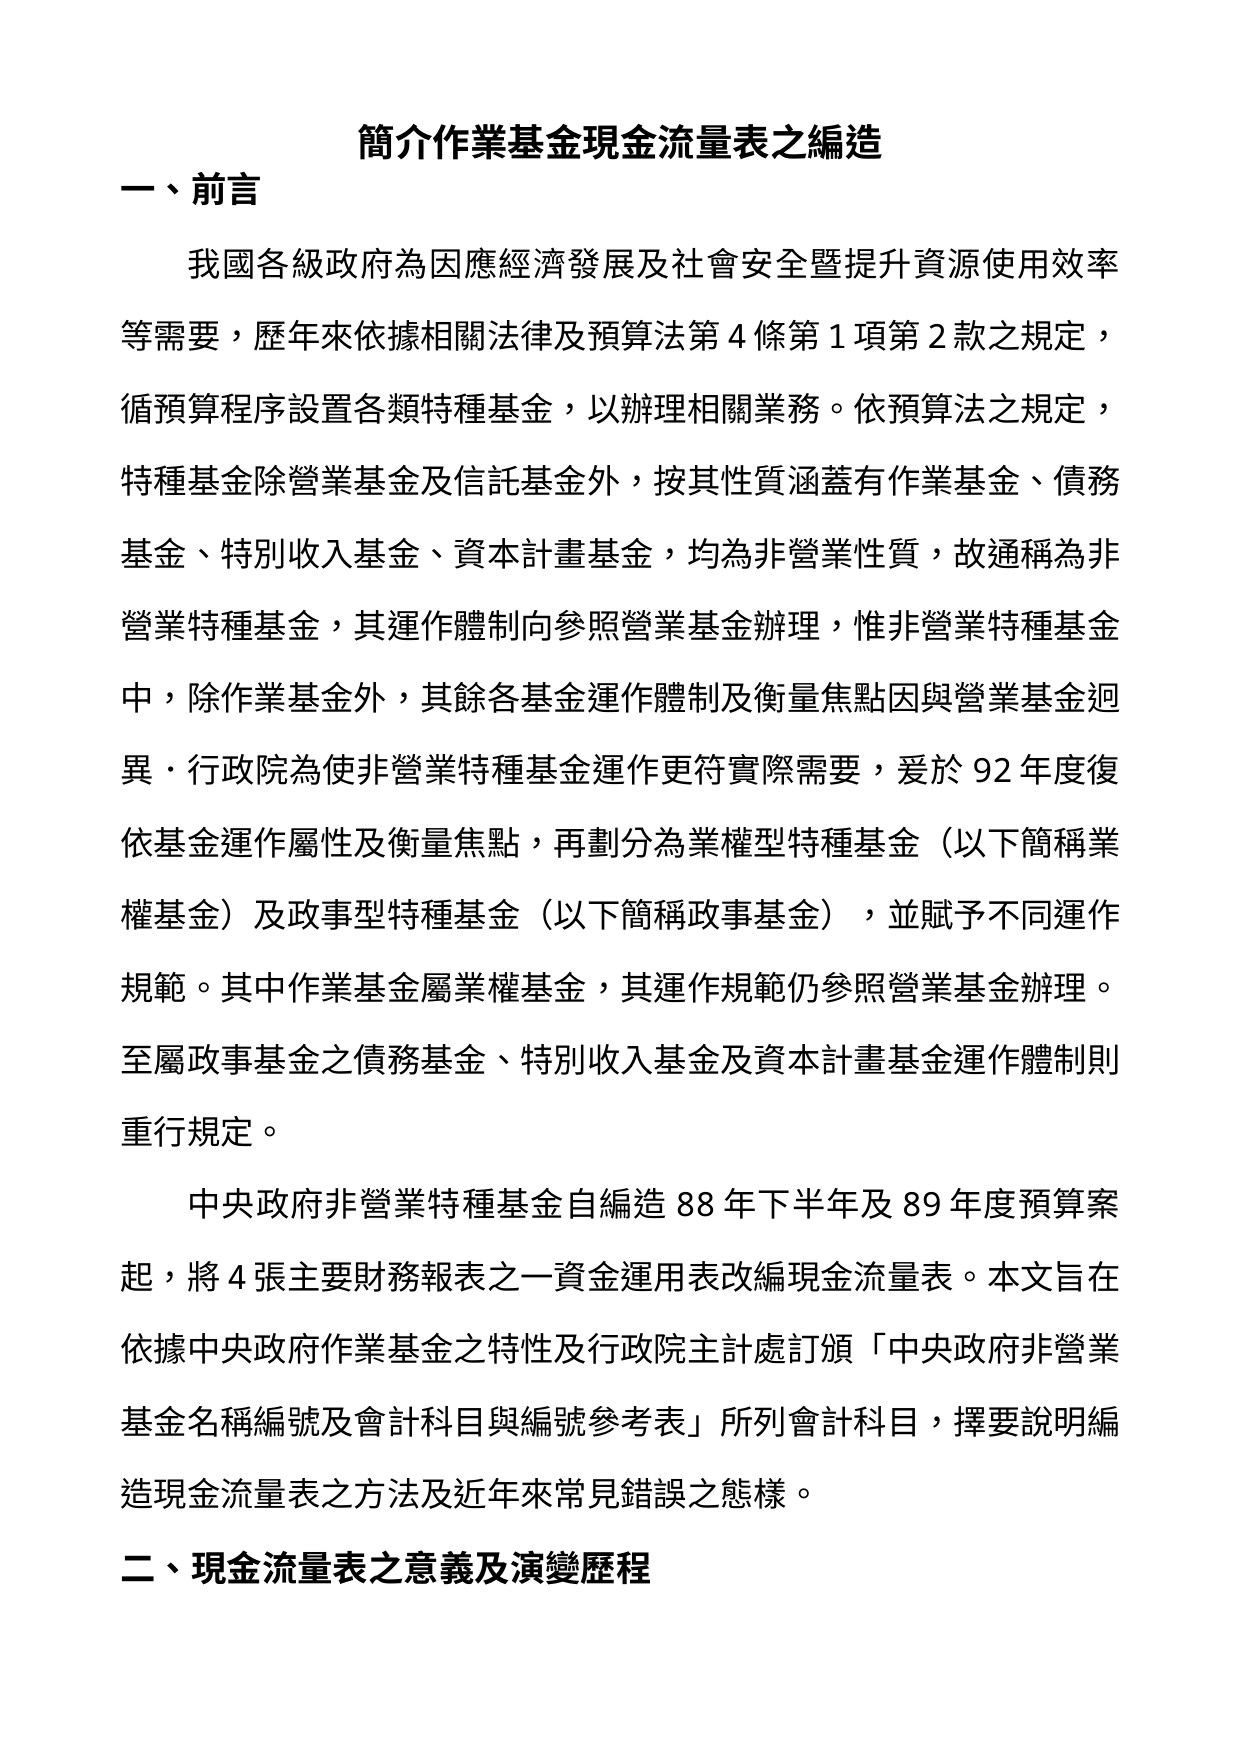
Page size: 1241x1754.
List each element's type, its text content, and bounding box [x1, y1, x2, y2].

text 我國各級政府為因應經濟發展及社會安全暨提升資源使用效率等需要，歷年來依據相關法律及預算法第4條第1項第2款之規定，循預算程序設置各類特種基金，以辦理相關業務。依預算法之規定，特種基金除營業基金及信託基金外，按其性質涵蓋有作業基金、債務基金、特別收入基金、資本計畫基金，均為非營業性質，故通稱為非營業特種基金，其運作體制向參照營業基金辦理，惟非營業特種基金中，除作業基金外，其餘各基金運作體制及衡量焦點因與營業基金迥異．行政院為使非營業特種基金運作更符實際需要，爰於92年度復依基金運作屬性及衡量焦點，再劃分為業權型特種基金（以下簡稱業權基金）及政事型特種基金（以下簡稱政事基金），並賦予不同運作規範。其中作業基金屬業權基金，其運作規範仍參照營業基金辦理。至屬政事基金之債務基金、特別收入基金及資本計畫基金運作體制則重行規定。 [120, 238, 1120, 1154]
text 二、現金流量表之意義及演變歷程 [120, 1540, 1120, 1591]
text 一、前言 [120, 161, 1120, 212]
text 簡介作業基金現金流量表之編造 [120, 99, 1120, 161]
text 中央政府非營業特種基金自編造88年下半年及89年度預算案起，將4張主要財務報表之一資金運用表改編現金流量表。本文旨在依據中央政府作業基金之特性及行政院主計處訂頒「中央政府非營業基金名稱編號及會計科目與編號參考表」所列會計科目，擇要說明編造現金流量表之方法及近年來常見錯誤之態樣。 [120, 1178, 1120, 1516]
